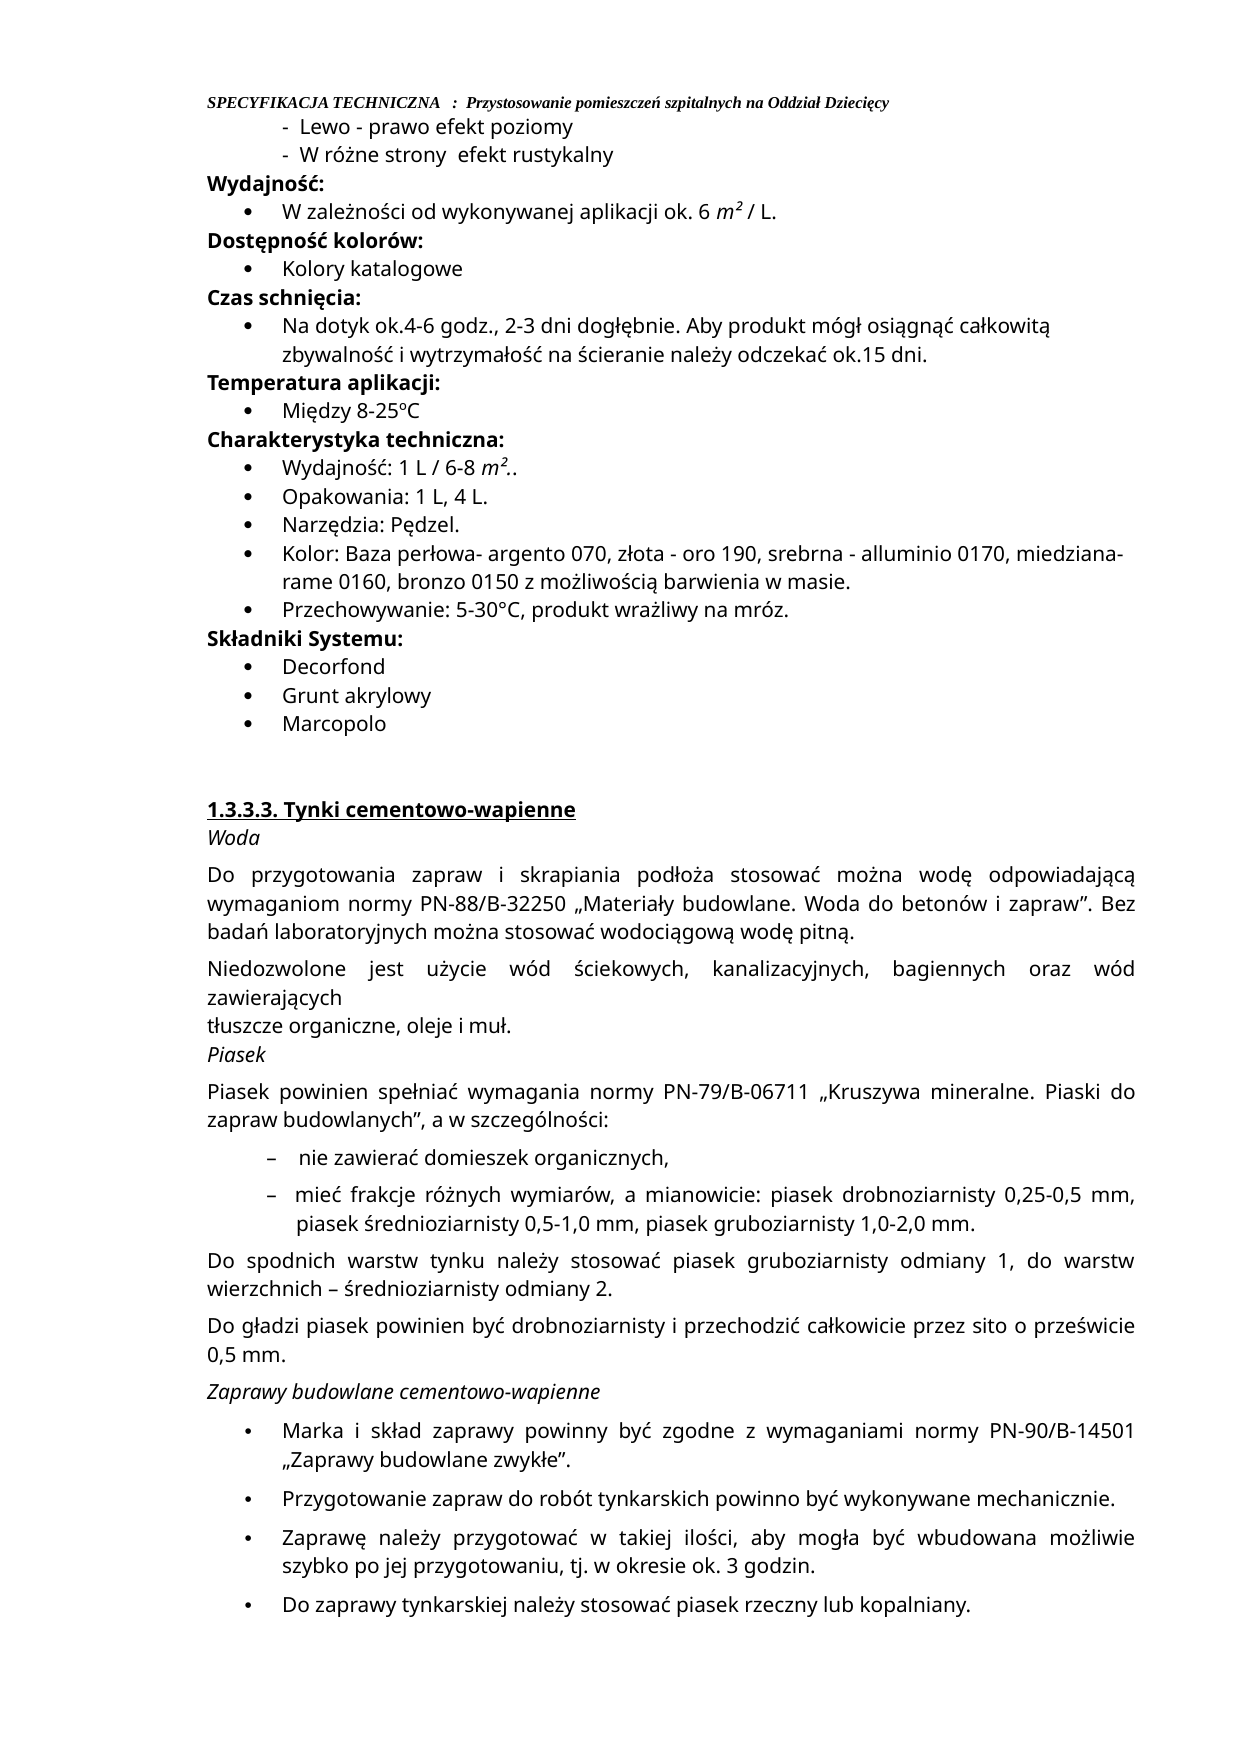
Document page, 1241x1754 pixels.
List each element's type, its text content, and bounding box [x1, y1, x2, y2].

text Niedozwolone jest użycie wód ściekowych, kanalizacyjnych, bagiennych oraz wód zawierających [207, 954, 1137, 1011]
list Przechowywanie: 5-30°C, produkt wrażliwy na mróz. [244, 596, 1151, 624]
text Do gładzi piasek powinien być drobnoziarnisty i przechodzić całkowicie przez sito o prześwicie 0,5 mm. [207, 1312, 1137, 1368]
list Opakowania: 1 L, 4 L. [244, 482, 1151, 510]
list Marcopolo [244, 709, 1151, 738]
text Składniki Systemu: [207, 624, 1151, 652]
list Narzędzia: Pędzel. [244, 510, 1151, 539]
text – nie zawierać domieszek organicznych, [266, 1143, 1137, 1171]
text Dostępność kolorów: [207, 226, 1151, 254]
list Kolor: Baza perłowa- argento 070, złota - oro 190, srebrna - alluminio 0170, miedziana- rame 0160, bronzo 0150 z możliwością barwienia w masie. [244, 539, 1151, 596]
list - Lewo - prawo efekt poziomy - W różne strony efekt rustykalny [244, 112, 1151, 169]
text Wydajność: [207, 169, 1151, 197]
list Na dotyk ok.4-6 godz., 2-3 dni dogłębnie. Aby produkt mógł osiągnąć całkowitą zbywalność i wytrzymałość na ścieranie należy odczekać ok.15 dni. [244, 311, 1151, 368]
list Między 8-25ºC [244, 397, 1151, 425]
text tłuszcze organiczne, oleje i muł. [207, 1011, 1137, 1040]
text Czas schnięcia: [207, 283, 1151, 311]
text Woda [207, 823, 1137, 852]
list Marka i skład zaprawy powinny być zgodne z wymaganiami normy PN-90/B-14501 „Zaprawy budowlane zwykłe”. [244, 1416, 1137, 1473]
list Przygotowanie zapraw do robót tynkarskich powinno być wykonywane mechanicznie. [244, 1484, 1137, 1512]
text 1.3.3.3. Tynki cementowo-wapienne [207, 795, 1137, 823]
text Charakterystyka techniczna: [207, 425, 1151, 453]
text Do spodnich warstw tynku należy stosować piasek gruboziarnisty odmiany 1, do warstw wierzchnich – średnioziarnisty odmiany 2. [207, 1246, 1137, 1303]
list Wydajność: 1 L / 6-8 m².. [244, 453, 1151, 482]
text Do przygotowania zapraw i skrapiania podłoża stosować można wodę odpowiadającą wymaganiom normy PN-88/B-32250 „Materiały budowlane. Woda do betonów i zapraw”. Bez badań laboratoryjnych można stosować wodociągową wodę pitną. [207, 861, 1137, 946]
list Decorfond [244, 652, 1151, 681]
text Zaprawy budowlane cementowo-wapienne [207, 1377, 1137, 1406]
text Piasek powinien spełniać wymagania normy PN-79/B-06711 „Kruszywa mineralne. Piaski do zapraw budowlanych”, a w szczególności: [207, 1077, 1137, 1134]
text Temperatura aplikacji: [207, 368, 1151, 397]
list Do zaprawy tynkarskiej należy stosować piasek rzeczny lub kopalniany. [244, 1590, 1137, 1618]
text – mieć frakcje różnych wymiarów, a mianowicie: piasek drobnoziarnisty 0,25-0,5 mm, piasek średnioziarnisty 0,5-1,0 mm, piasek gruboziarnisty 1,0-2,0 mm. [266, 1180, 1137, 1237]
list Grunt akrylowy [244, 681, 1151, 709]
list Kolory katalogowe [244, 254, 1151, 283]
text Piasek [207, 1040, 1137, 1068]
list W zależności od wykonywanej aplikacji ok. 6 m² / L. [244, 197, 1151, 226]
list Zaprawę należy przygotować w takiej ilości, aby mogła być wbudowana możliwie szybko po jej przygotowaniu, tj. w okresie ok. 3 godzin. [244, 1523, 1137, 1579]
